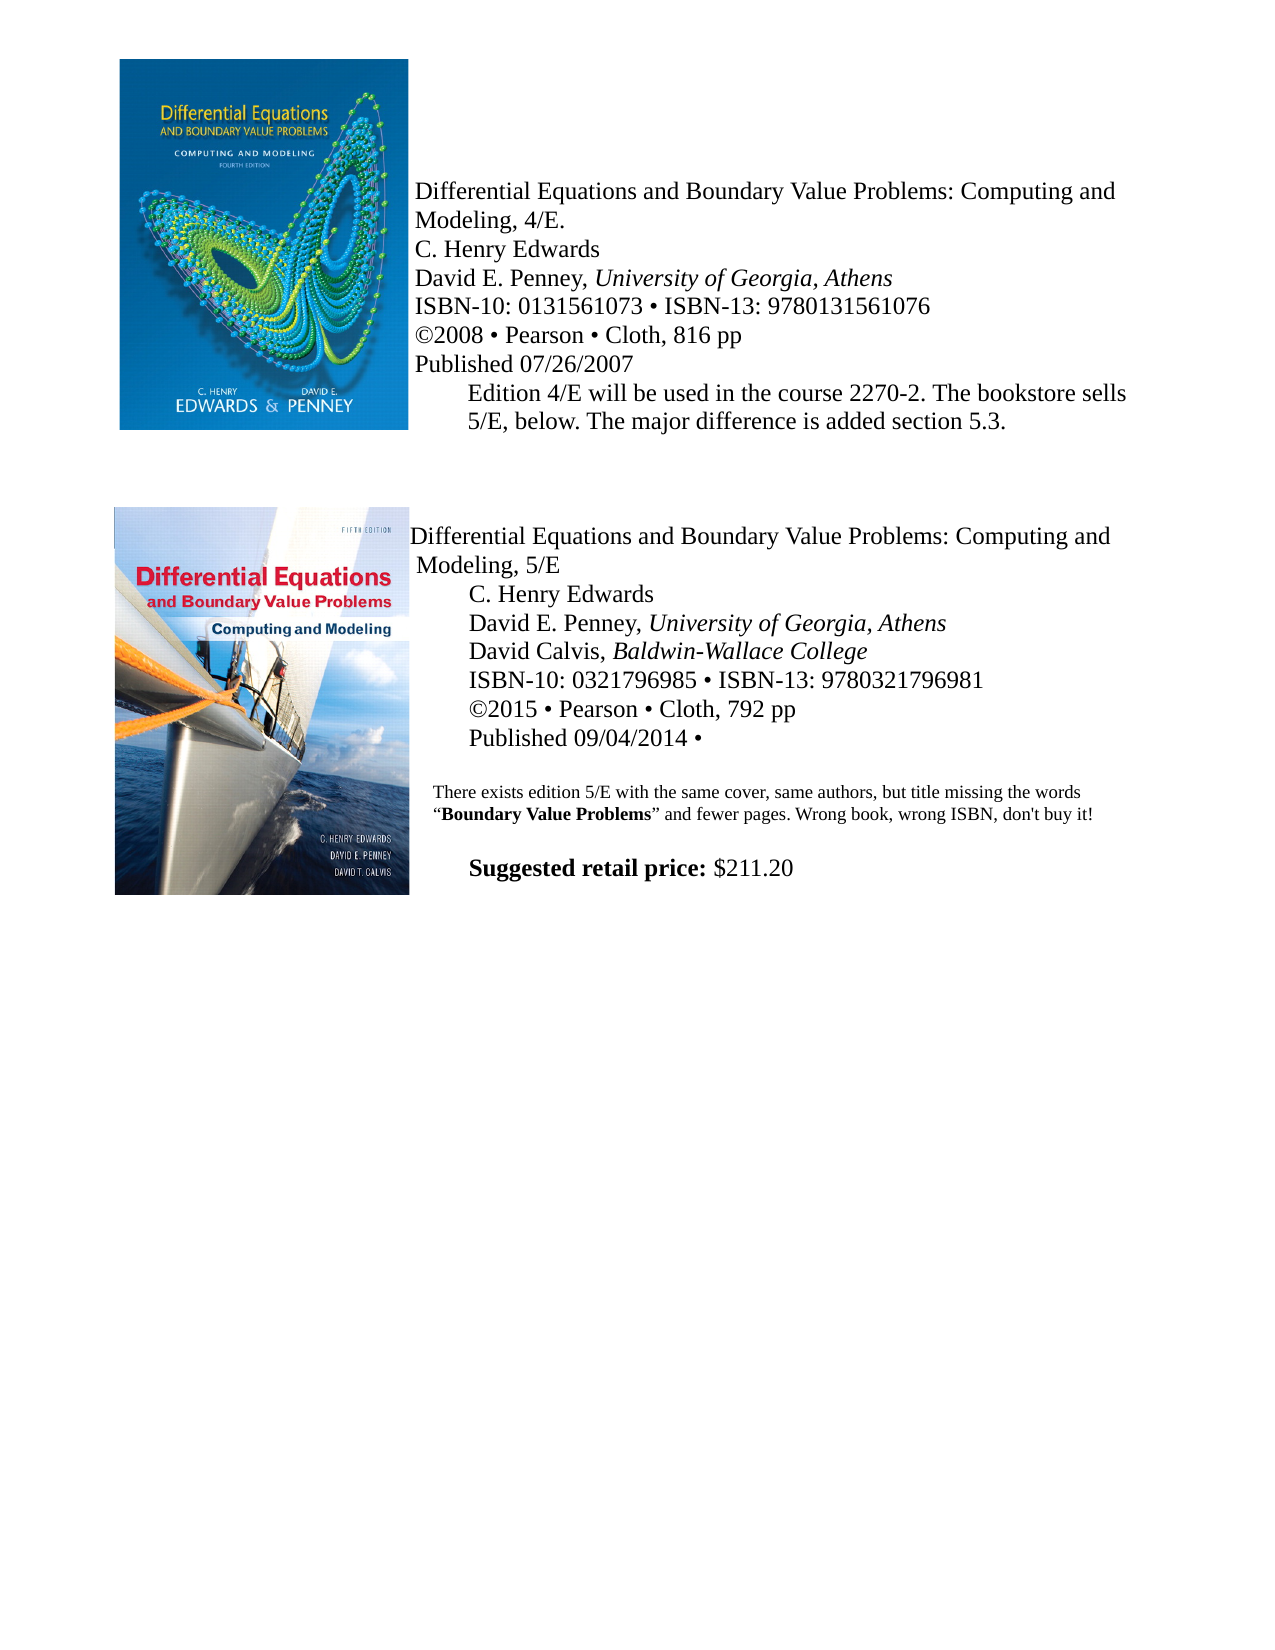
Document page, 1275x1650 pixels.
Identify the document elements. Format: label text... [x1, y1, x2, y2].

list Suggested retail price: $211.20 [410, 853, 1157, 881]
list David Calvis, Baldwin-Wallace College [410, 636, 1157, 665]
list Published 09/04/2014 • [410, 723, 1157, 751]
list ISBN-10: 0131561073 • ISBN-13: 9780131561076 [409, 291, 1157, 320]
list C. Henry Edwards [409, 234, 1157, 263]
list ©2015 • Pearson • Cloth, 792 pp [410, 694, 1157, 723]
list ©2008 • Pearson • Cloth, 816 pp [409, 320, 1157, 349]
list Differential Equations and Boundary Value Problems: Computing and [410, 521, 1157, 550]
list C. Henry Edwards [410, 579, 1157, 608]
text “Boundary Value Problems” and fewer pages. Wrong book, wrong ISBN, don't buy it! [410, 802, 1157, 824]
list ISBN-10: 0321796985 • ISBN-13: 9780321796981 [410, 665, 1157, 694]
list David E. Penney, University of Georgia, Athens [410, 608, 1157, 636]
list David E. Penney, University of Georgia, Athens [409, 263, 1157, 291]
picture [114, 507, 410, 895]
text There exists edition 5/E with the same cover, same authors, but title missing the words [410, 781, 1157, 802]
list Published 07/26/2007 [409, 349, 1157, 378]
list Modeling, 5/E [410, 550, 1157, 579]
list Edition 4/E will be used in the course 2270-2. The bookstore sells 5/E, below. The major difference is added section 5.3. [177, 378, 1157, 435]
picture [119, 59, 409, 430]
subtitle Modeling, 4/E. [409, 205, 1157, 234]
subtitle Differential Equations and Boundary Value Problems: Computing and [409, 176, 1157, 205]
